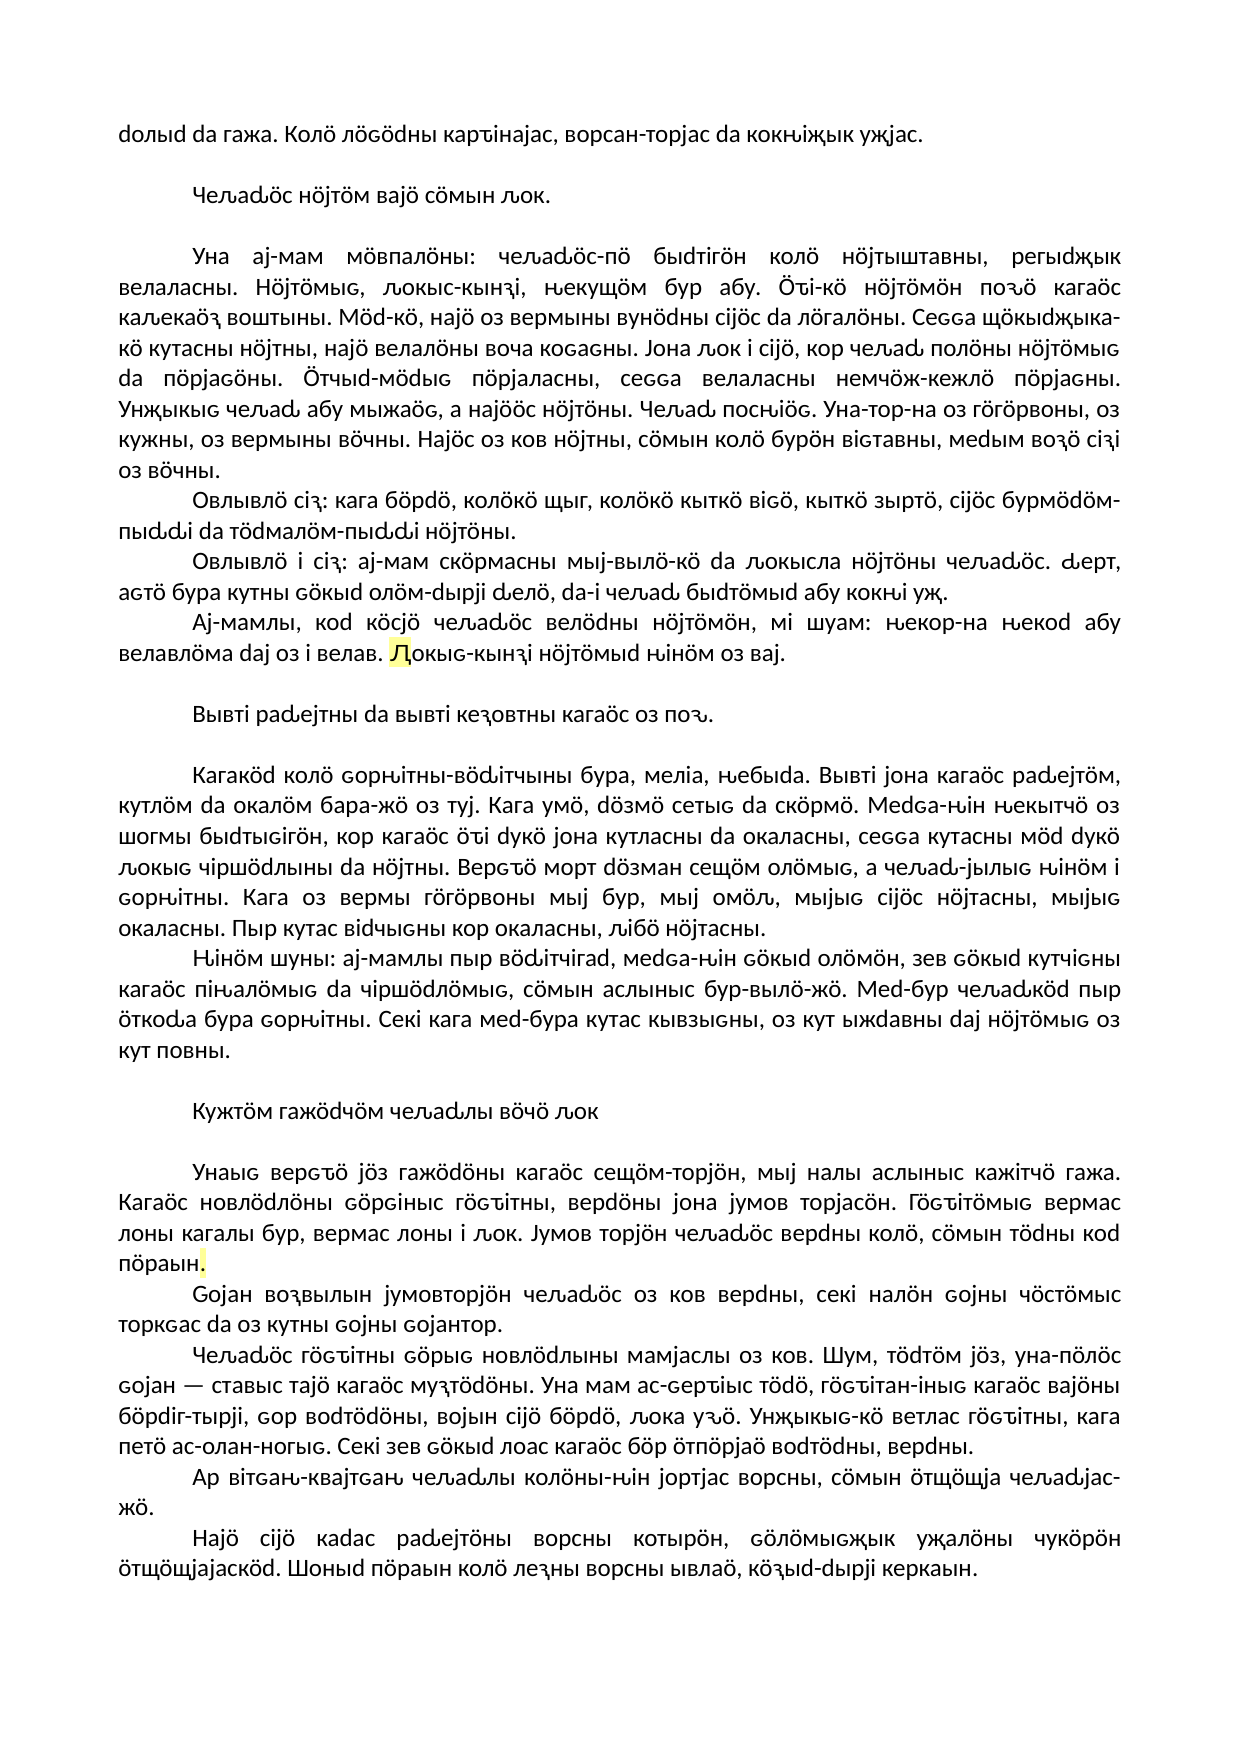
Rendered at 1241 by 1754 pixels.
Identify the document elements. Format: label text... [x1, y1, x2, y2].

text Вывті раԃејтны ԁа вывті кеԇовтны кагаӧс оз поԅ. [118, 698, 1122, 728]
text Чеԉаԃӧс нӧјтӧм вајӧ сӧмын ԉок. [118, 179, 1122, 210]
text Овлывлӧ сіԇ: кага бӧрԁӧ, колӧкӧ щыг, колӧкӧ кыткӧ віԍӧ, кыткӧ зыртӧ, сіјӧс бурмӧԁӧм-пыԃԃі ԁа тӧԁмалӧм-пыԃԃі нӧјтӧны. [118, 484, 1122, 545]
text Ар вітԍаԋ-квајтԍаԋ чеԉаԃлы колӧны-ԋін јортјас ворсны, сӧмын ӧтщӧщја чеԉаԃјас-жӧ. [118, 1461, 1122, 1522]
text Ԍојан воԇвылын јумовторјӧн чеԉаԃӧс оз ков верԁны, секі налӧн ԍојны чӧстӧмыс торкԍас ԁа оз кутны ԍојны ԍојантор. [118, 1278, 1122, 1339]
text Кужтӧм гажӧԁчӧм чеԉаԃлы вӧчӧ ԉок [118, 1095, 1122, 1125]
text Уна ај-мам мӧвпалӧны: чеԉаԃӧс-пӧ быԁтігӧн колӧ нӧјтыштавны, регыԁҗык велаласны. Нӧјтӧмыԍ, ԉокыс-кынԇі, ԋекущӧм бур абу. Ӧԏі-кӧ нӧјтӧмӧн поԅӧ кагаӧс каԉекаӧԇ воштыны. Мӧԁ-кӧ, најӧ оз вермыны вунӧԁны сіјӧс ԁа лӧгалӧны. Сеԍԍа щӧкыԁҗыка-кӧ кутасны нӧјтны, најӧ велалӧны воча коԍаԍны. Јона ԉок і сіјӧ, кор чеԉаԃ полӧны нӧјтӧмыԍ ԁа пӧрјаԍӧны. Ӧтчыԁ-мӧԁыԍ пӧрјаласны, сеԍԍа велаласны немчӧж-кежлӧ пӧрјаԍны. Унҗыкыԍ чеԉаԃ абу мыжаӧԍ, а најӧӧс нӧјтӧны. Чеԉаԃ посԋіӧԍ. Уна-тор-на оз гӧгӧрвоны, оз кужны, оз вермыны вӧчны. Најӧс оз ков нӧјтны, сӧмын колӧ бурӧн віԍтавны, меԁым воԇӧ сіԇі оз вӧчны. [118, 240, 1122, 484]
text Чеԉаԃӧс гӧԍԏітны ԍӧрыԍ новлӧԁлыны мамјаслы оз ков. Шум, тӧԁтӧм јӧз, уна-пӧлӧс ԍојан — ставыс тајӧ кагаӧс муԇтӧԁӧны. Уна мам ас-ԍерԏіыс тӧԁӧ, гӧԍԏітан-іныԍ кагаӧс вајӧны бӧрԁіг-тырјі, ԍор воԁтӧԁӧны, војын сіјӧ бӧрԁӧ, ԉока уԅӧ. Унҗыкыԍ-кӧ ветлас гӧԍԏітны, кага петӧ ас-олан-ногыԍ. Секі зев ԍӧкыԁ лоас кагаӧс бӧр ӧтпӧрјаӧ воԁтӧԁны, верԁны. [118, 1339, 1122, 1461]
text Ԋінӧм шуны: ај-мамлы пыр вӧԃітчігаԁ, меԁԍа-ԋін ԍӧкыԁ олӧмӧн, зев ԍӧкыԁ кутчіԍны кагаӧс піԋалӧмыԍ ԁа чіршӧԁлӧмыԍ, сӧмын аслыныс бур-вылӧ-жӧ. Меԁ-бур чеԉаԃкӧԁ пыр ӧткоԃа бура ԍорԋітны. Секі кага меԁ-бура кутас кывзыԍны, оз кут ыжԁавны ԁај нӧјтӧмыԍ оз кут повны. [118, 942, 1122, 1064]
text Овлывлӧ і сіԇ: ај-мам скӧрмасны мыј-вылӧ-кӧ ԁа ԉокысла нӧјтӧны чеԉаԃӧс. Ԃерт, аԍтӧ бура кутны ԍӧкыԁ олӧм-ԁырјі ԃелӧ, ԁа-і чеԉаԃ быԁтӧмыԁ абу кокԋі уҗ. [118, 545, 1122, 606]
text Унаыԍ верԍԏӧ јӧз гажӧԁӧны кагаӧс сещӧм-торјӧн, мыј налы аслыныс кажітчӧ гажа. Кагаӧс новлӧԁлӧны ԍӧрԍіныс гӧԍԏітны, верԁӧны јона јумов торјасӧн. Гӧԍԏітӧмыԍ вермас лоны кагалы бур, вермас лоны і ԉок. Јумов торјӧн чеԉаԃӧс верԁны колӧ, сӧмын тӧԁны коԁ пӧраын. [118, 1156, 1122, 1278]
text Кагакӧԁ колӧ ԍорԋітны-вӧԃітчыны бура, меліа, ԋебыԁа. Вывті јона кагаӧс раԃејтӧм, кутлӧм ԁа окалӧм бара-жӧ оз туј. Кага умӧ, ԁӧзмӧ сетыԍ ԁа скӧрмӧ. Меԁԍа-ԋін ԋекытчӧ оз шогмы быԁтыԍігӧн, кор кагаӧс ӧԏі ԁукӧ јона кутласны ԁа окаласны, сеԍԍа кутасны мӧԁ ԁукӧ ԉокыԍ чіршӧԁлыны ԁа нӧјтны. Верԍԏӧ морт ԁӧзман сещӧм олӧмыԍ, а чеԉаԃ-јылыԍ ԋінӧм і ԍорԋітны. Кага оз вермы гӧгӧрвоны мыј бур, мыј омӧԉ, мыјыԍ сіјӧс нӧјтасны, мыјыԍ окаласны. Пыр кутас віԁчыԍны кор окаласны, ԉібӧ нӧјтасны. [118, 759, 1122, 942]
text ԁолыԁ ԁа гажа. Колӧ лӧԍӧԁны карԏінајас, ворсан-торјас ԁа кокԋіҗык уҗјас. [118, 118, 1122, 149]
text Најӧ сіјӧ каԁас раԃејтӧны ворсны котырӧн, ԍӧлӧмыԍҗык уҗалӧны чукӧрӧн ӧтщӧщјајаскӧԁ. Шоныԁ пӧраын колӧ леԇны ворсны ывлаӧ, кӧԇыԁ-ԁырјі керкаын. [118, 1522, 1122, 1583]
text Ај-мамлы, коԁ кӧсјӧ чеԉаԃӧс велӧԁны нӧјтӧмӧн, мі шуам: ԋекор-на ԋекоԁ абу велавлӧма ԁај оз і велав. Ԉокыԍ-кынԇі нӧјтӧмыԁ ԋінӧм оз вај. [118, 606, 1122, 667]
